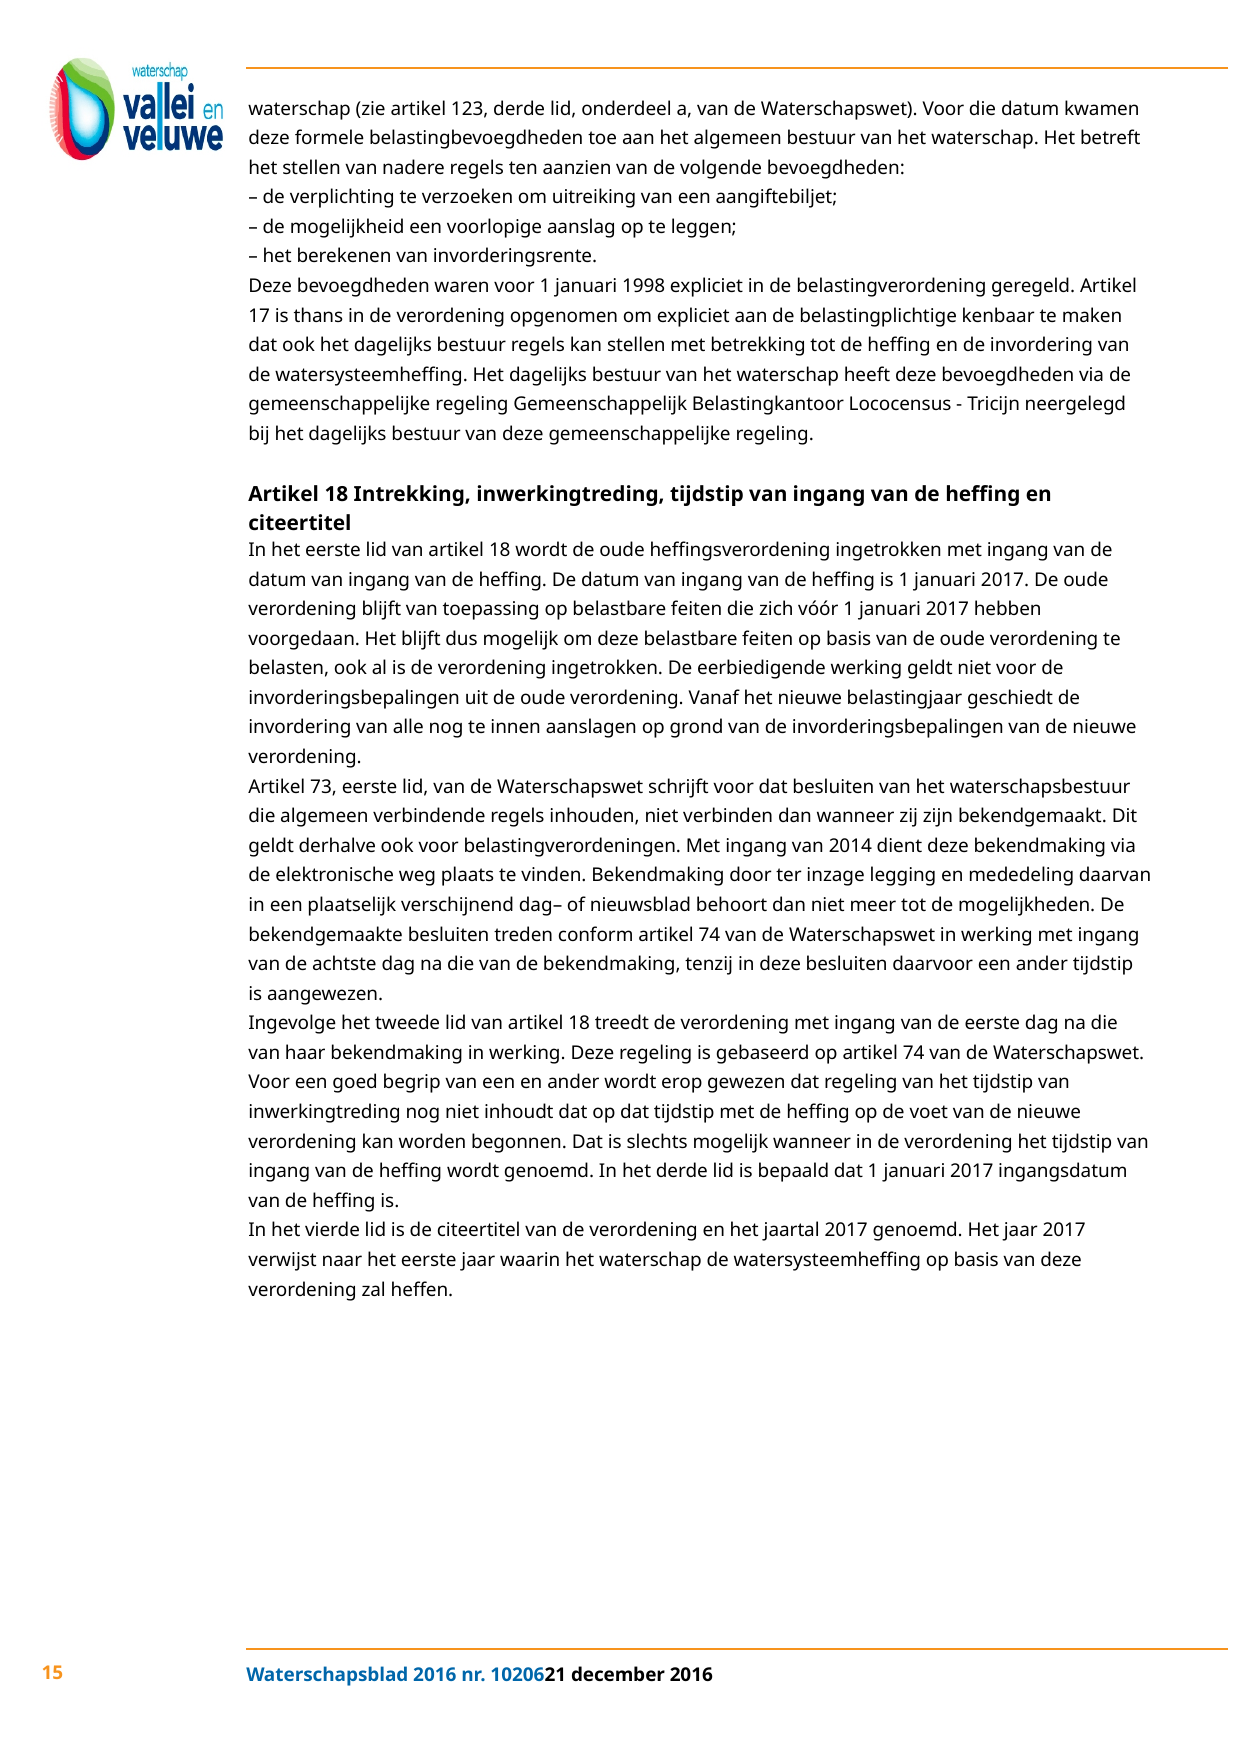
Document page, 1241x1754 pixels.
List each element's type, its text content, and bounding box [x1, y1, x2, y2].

text In het eerste lid van artikel 18 wordt de oude heffingsverordening ingetrokken met ingang van de datum van ingang van de heffing. De datum van ingang van de heffing is 1 januari 2017. De oude verordening blijft van toepassing op belastbare feiten die zich vóór 1 januari 2017 hebben voorgedaan. Het blijft dus mogelijk om deze belastbare feiten op basis van de oude verordening te belasten, ook al is de verordening ingetrokken. De eerbiedigende werking geldt niet voor de invorderingsbepalingen uit de oude verordening. Vanaf het nieuwe belastingjaar geschiedt de invordering van alle nog te innen aanslagen op grond van de invorderingsbepalingen van de nieuwe verordening. [248, 536, 1152, 769]
text Artikel 73, eerste lid, van de Waterschapswet schrijft voor dat besluiten van het waterschapsbestuur die algemeen verbindende regels inhouden, niet verbinden dan wanneer zij zijn bekendgemaakt. Dit geldt derhalve ook voor belastingverordeningen. Met ingang van 2014 dient deze bekendmaking via de elektronische weg plaats te vinden. Bekendmaking door ter inzage legging en mededeling daarvan in een plaatselijk verschijnend dag– of nieuwsblad behoort dan niet meer tot de mogelijkheden. De bekendgemaakte besluiten treden conform artikel 74 van de Waterschapswet in werking met ingang van de achtste dag na die van de bekendmaking, tenzij in deze besluiten daarvoor een ander tijdstip is aangewezen. [248, 773, 1152, 1006]
text Ingevolge het tweede lid van artikel 18 treedt de verordening met ingang van de eerste dag na die van haar bekendmaking in werking. Deze regeling is gebaseerd op artikel 74 van de Waterschapswet. [248, 1009, 1152, 1065]
text – het berekenen van invorderingsrente. [248, 243, 1152, 268]
text waterschap (zie artikel 123, derde lid, onderdeel a, van de Waterschapswet). Voor die datum kwamen deze formele belastingbevoegdheden toe aan het algemeen bestuur van het waterschap. Het betreft het stellen van nadere regels ten aanzien van de volgende bevoegdheden: [248, 95, 1152, 180]
text – de mogelijkheid een voorlopige aanslag op te leggen; [248, 213, 1152, 239]
text – de verplichting te verzoeken om uitreiking van een aangiftebiljet; [248, 183, 1152, 209]
text Voor een goed begrip van een en ander wordt erop gewezen dat regeling van het tijdstip van inwerkingtreding nog niet inhoudt dat op dat tijdstip met de heffing op de voet van de nieuwe verordening kan worden begonnen. Dat is slechts mogelijk wanneer in de verordening het tijdstip van ingang van de heffing wordt genoemd. In het derde lid is bepaald dat 1 januari 2017 ingangsdatum van de heffing is. [248, 1069, 1152, 1213]
text Deze bevoegdheden waren voor 1 januari 1998 expliciet in de belastingverordening geregeld. Artikel 17 is thans in de verordening opgenomen om expliciet aan de belastingplichtige kenbaar te maken dat ook het dagelijks bestuur regels kan stellen met betrekking tot de heffing en de invordering van de watersysteemheffing. Het dagelijks bestuur van het waterschap heeft deze bevoegdheden via de gemeenschappelijke regeling Gemeenschappelijk Belastingkantoor Lococensus - Tricijn neergelegd bij het dagelijks bestuur van deze gemeenschappelijke regeling. [248, 272, 1152, 446]
text In het vierde lid is de citeertitel van de verordening en het jaartal 2017 genoemd. Het jaar 2017 verwijst naar het eerste jaar waarin het waterschap de watersysteemheffing op basis van deze verordening zal heffen. [248, 1217, 1152, 1302]
picture [41, 47, 231, 172]
text Artikel 18 Intrekking, inwerkingtreding, tijdstip van ingang van de heffing en citeertitel [248, 479, 1152, 536]
